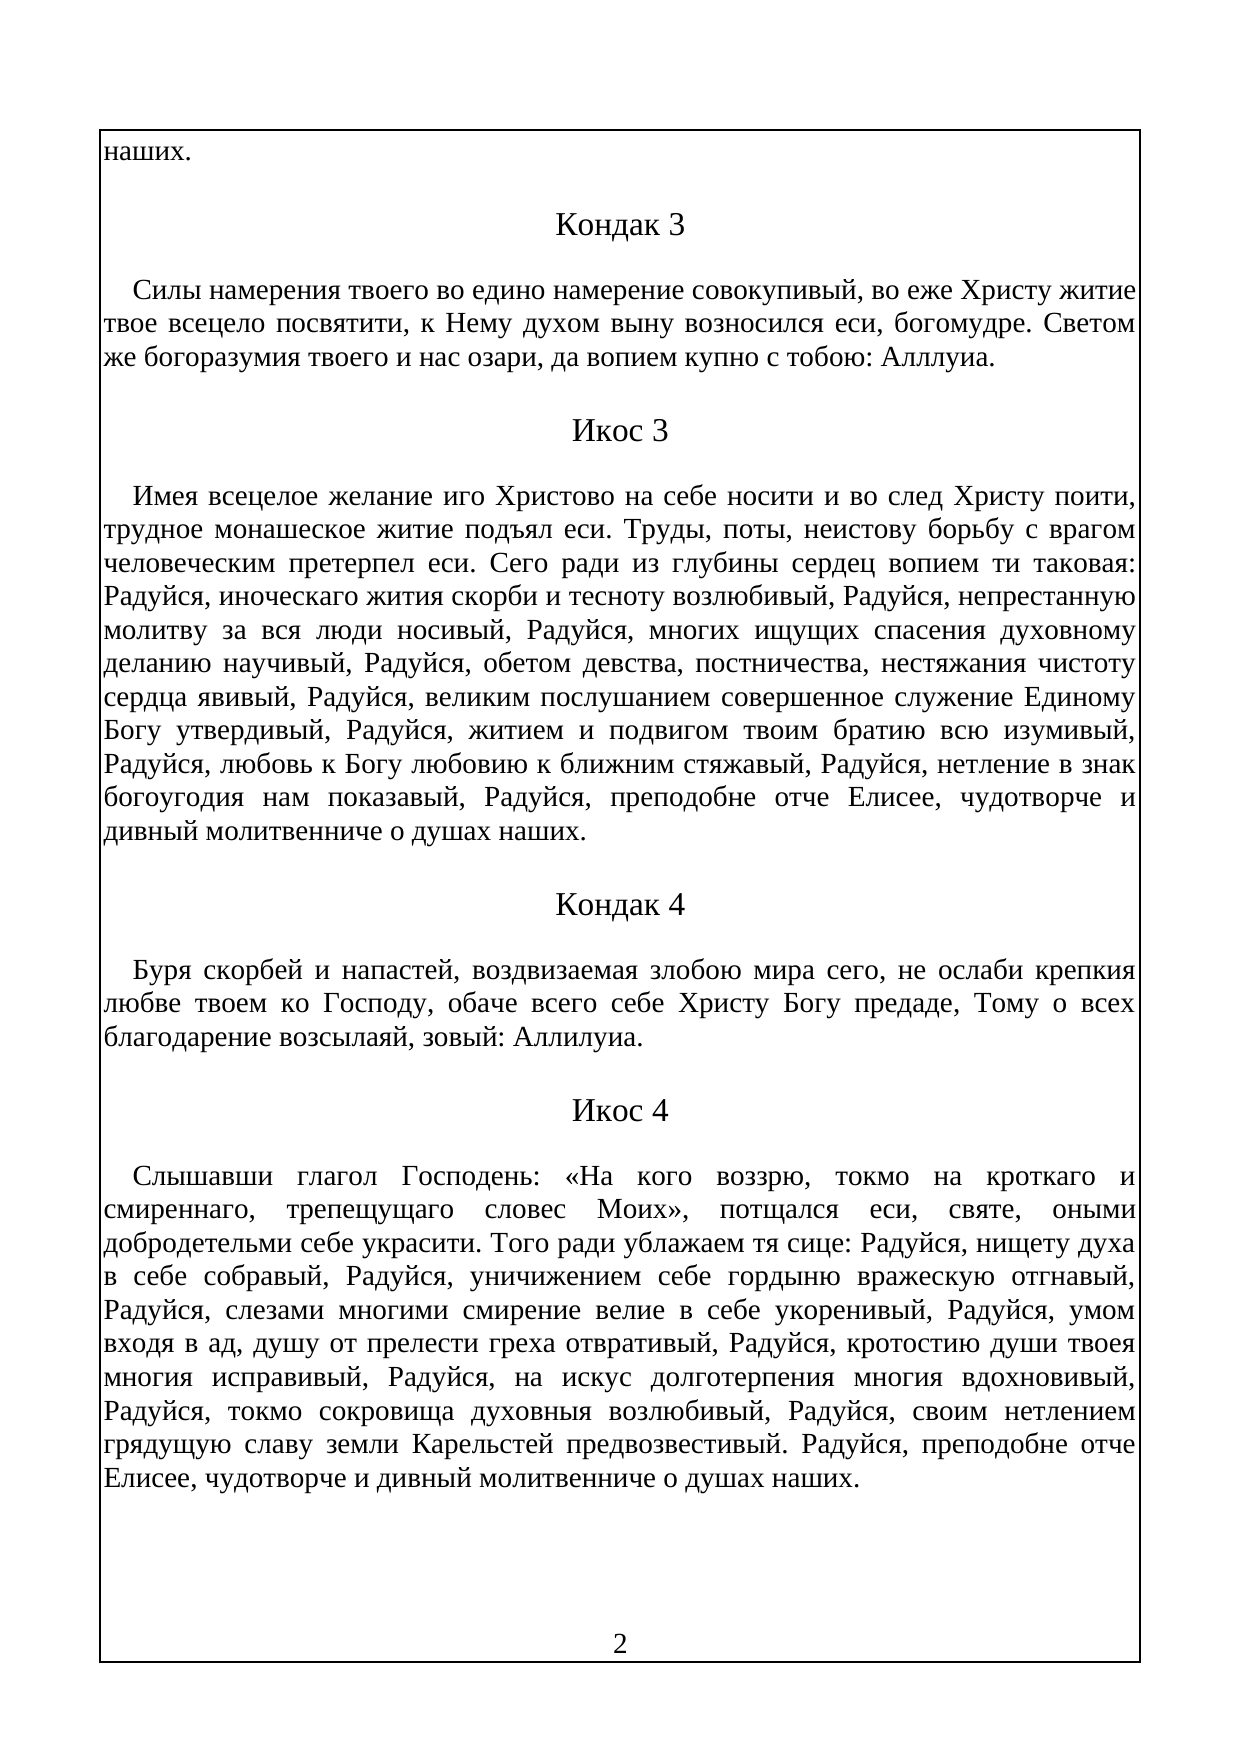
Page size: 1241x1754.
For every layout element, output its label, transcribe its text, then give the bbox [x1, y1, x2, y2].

subtitle Икос 4 [103, 1090, 1137, 1128]
subtitle Кондак 3 [103, 204, 1137, 242]
subtitle Кондак 4 [103, 884, 1137, 922]
text Имея всецелое желание иго Христово на себе носити и во след Христу поити, трудное монашеское житие подъял еси. Труды, поты, неистову борьбу с врагом человеческим претерпел еси. Сего ради из глубины сердец вопием ти таковая: Радуйся, иноческаго жития скорби и тесноту возлюбивый, Радуйся, непрестанную молитву за вся люди носивый, Радуйся, многих ищущих спасения духовному деланию научивый, Радуйся, обетом девства, постничества, нестяжания чистоту сердца явивый, Радуйся, великим послушанием совершенное служение Единому Богу утвердивый, Радуйся, житием и подвигом твоим братию всю изумивый, Радуйся, любовь к Богу любовию к ближним стяжавый, Радуйся, нетление в знак богоугодия нам показавый, Радуйся, преподобне отче Елисее, чудотворче и дивный молитвенниче о душах наших. [103, 478, 1137, 847]
text Слышавши глагол Господень: «На кого воззрю, токмо на кроткаго и смиреннаго, трепещущаго словес Моих», потщался еси, святе, оными добродетельми себе украсити. Того ради ублажаем тя сице: Радуйся, нищету духа в себе собравый, Радуйся, уничижением себе гордыню вражескую отгнавый, Радуйся, слезами многими смирение велие в себе укоренивый, Радуйся, умом входя в ад, душу от прелести греха отвративый, Радуйся, кротостию души твоея многия исправивый, Радуйся, на искус долготерпения многия вдохновивый, Радуйся, токмо сокровища духовныя возлюбивый, Радуйся, своим нетлением грядущую славу земли Карельстей предвозвестивый. Радуйся, преподобне отче Елисее, чудотворче и дивный молитвенниче о душах наших. [103, 1158, 1137, 1493]
subtitle Икос 3 [103, 410, 1137, 448]
text Силы намерения твоего во едино намерение совокупивый, во еже Христу житие твое всецело посвятити, к Нему духом выну возносился еси, богомудре. Светом же богоразумия твоего и нас озари, да вопием купно с тобою: Алллуиа. [103, 272, 1137, 372]
text Буря скорбей и напастей, воздвизаемая злобою мира сего, не ослаби крепкия любве твоем ко Господу, обаче всего себе Христу Богу предаде, Тому о всех благодарение возсылаяй, зовый: Аллилуиа. [103, 952, 1137, 1053]
text наших. [103, 133, 1137, 166]
